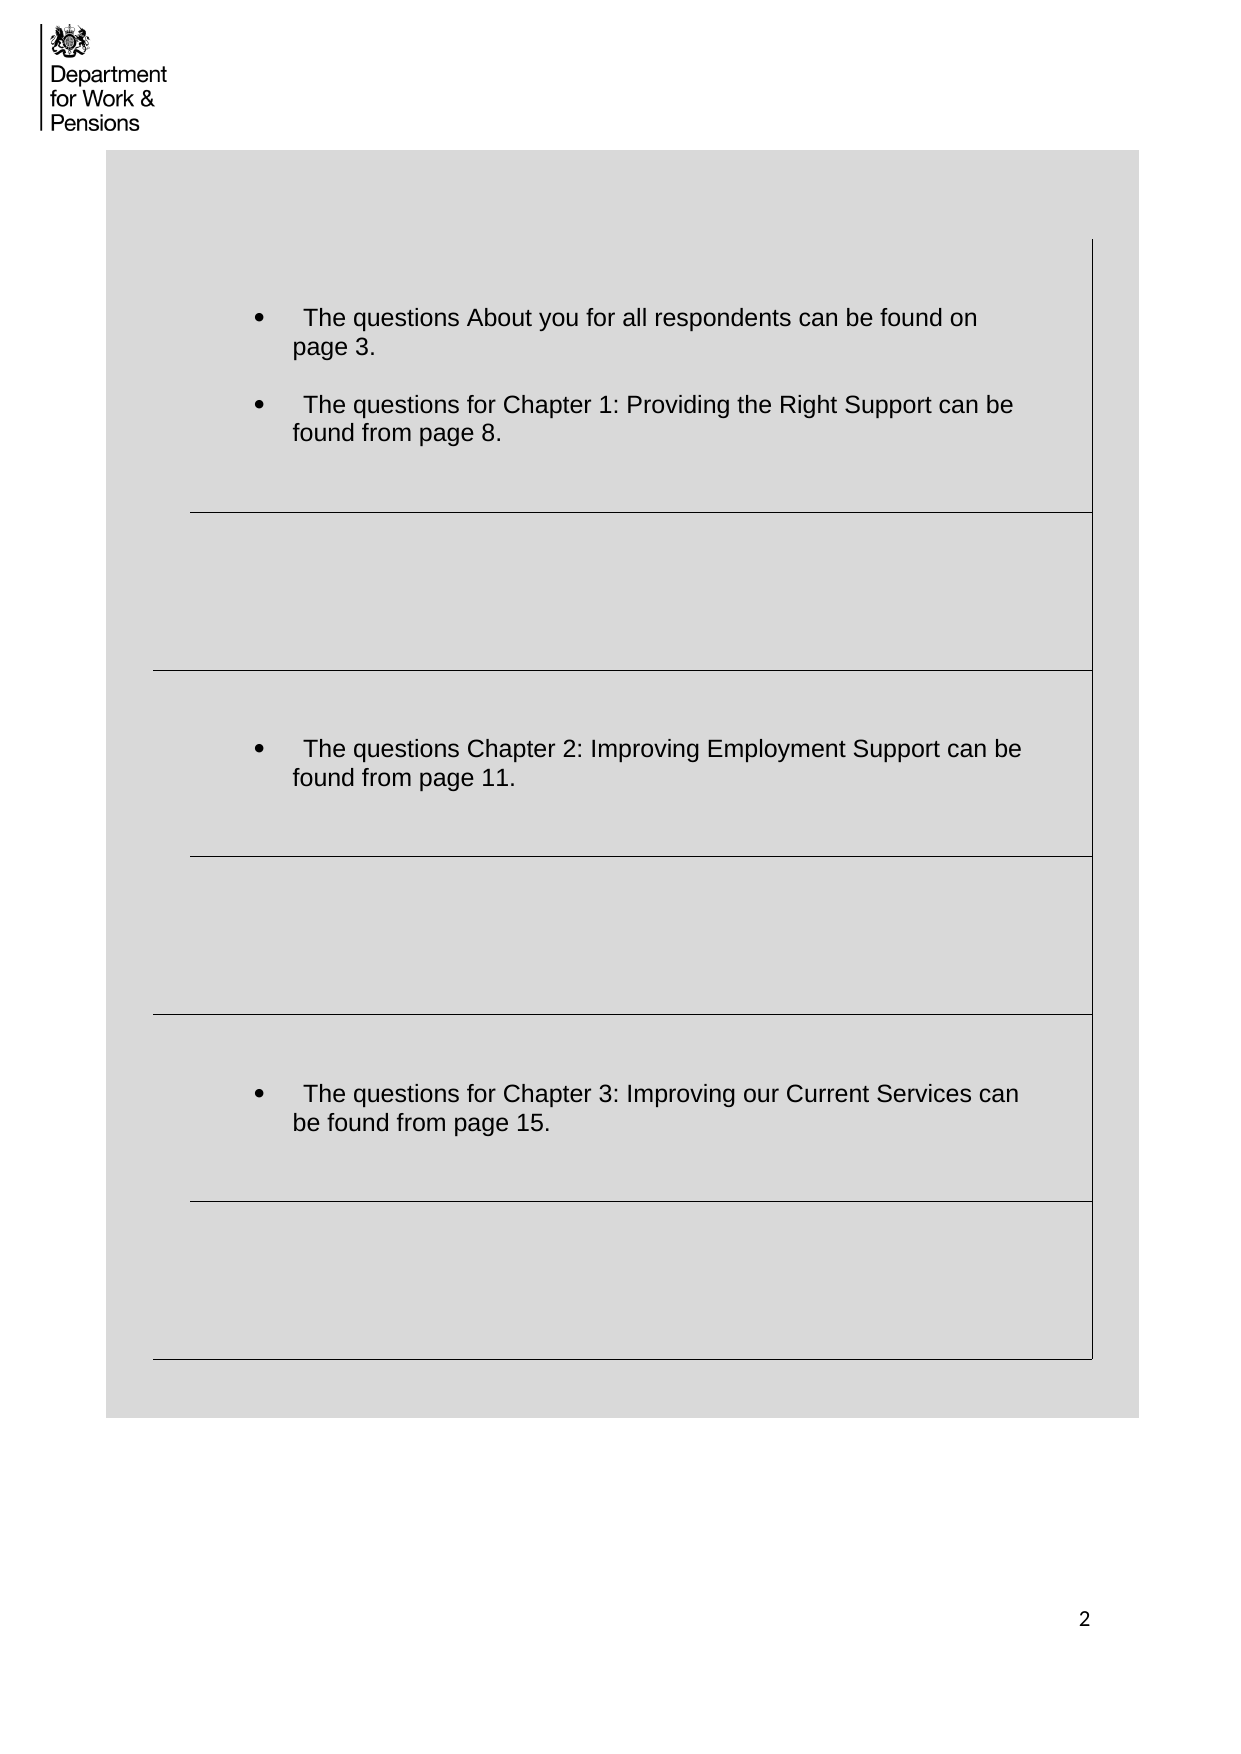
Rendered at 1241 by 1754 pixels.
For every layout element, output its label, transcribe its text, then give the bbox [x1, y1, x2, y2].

table_header Shaping future support: The Health and Disability Green Paper Consultation Response Template Why we are consulting To provide an opportunity to test the following aspects of our support for disabled people and people with health conditions: Ways to provide more support to help meet the needs of disabled people and people with health conditions and allow them to more easily access and use benefits and services. Improve employment support for disabled people and people with health conditions, and how to encourage people to take up that support, where possible. Short-term improvements to our current services, such as improvements to assessments and decision making, to improve the experience of disabled people. Changes to future assessments and alternative approaches. Changes that could be made to the structure of the main benefits claimed by working-age disabled people and people with health conditions. This is an aid to respond to the GP consultation. Please complete as many non-mandatory questions as you would like. To complete this survey: Print a copy and write your answers, then post the survey to: Health and Disability Green Paper, Department of Work and Pensions, Caxton House, Tothill Street, London, SW1H 9NA Alternatively, you can use the Word document and email your response as an attachment to: healthanddisability.consultation@dwp.gov.uk. The response you provide to this consultation will be handled as anonymous. By submitting your response, you give us permission to analyse and include your response in our results. The questions About you for all respondents can be found on page 3. The questions for Chapter 1: Providing the Right Support can be found from page 8. The questions Chapter 2: Improving Employment Support can be found from page 11. The questions for Chapter 3: Improving our Current Services can be found from page 15. The questions for Chapter 4: Re-thinking Assessments to Support Better Outcomes can be found from page 17. The questions for Chapter 5 Questions: Exploring Ways to Improve the Design of the Benefit System can be found from page 21. [106, 150, 1139, 1418]
